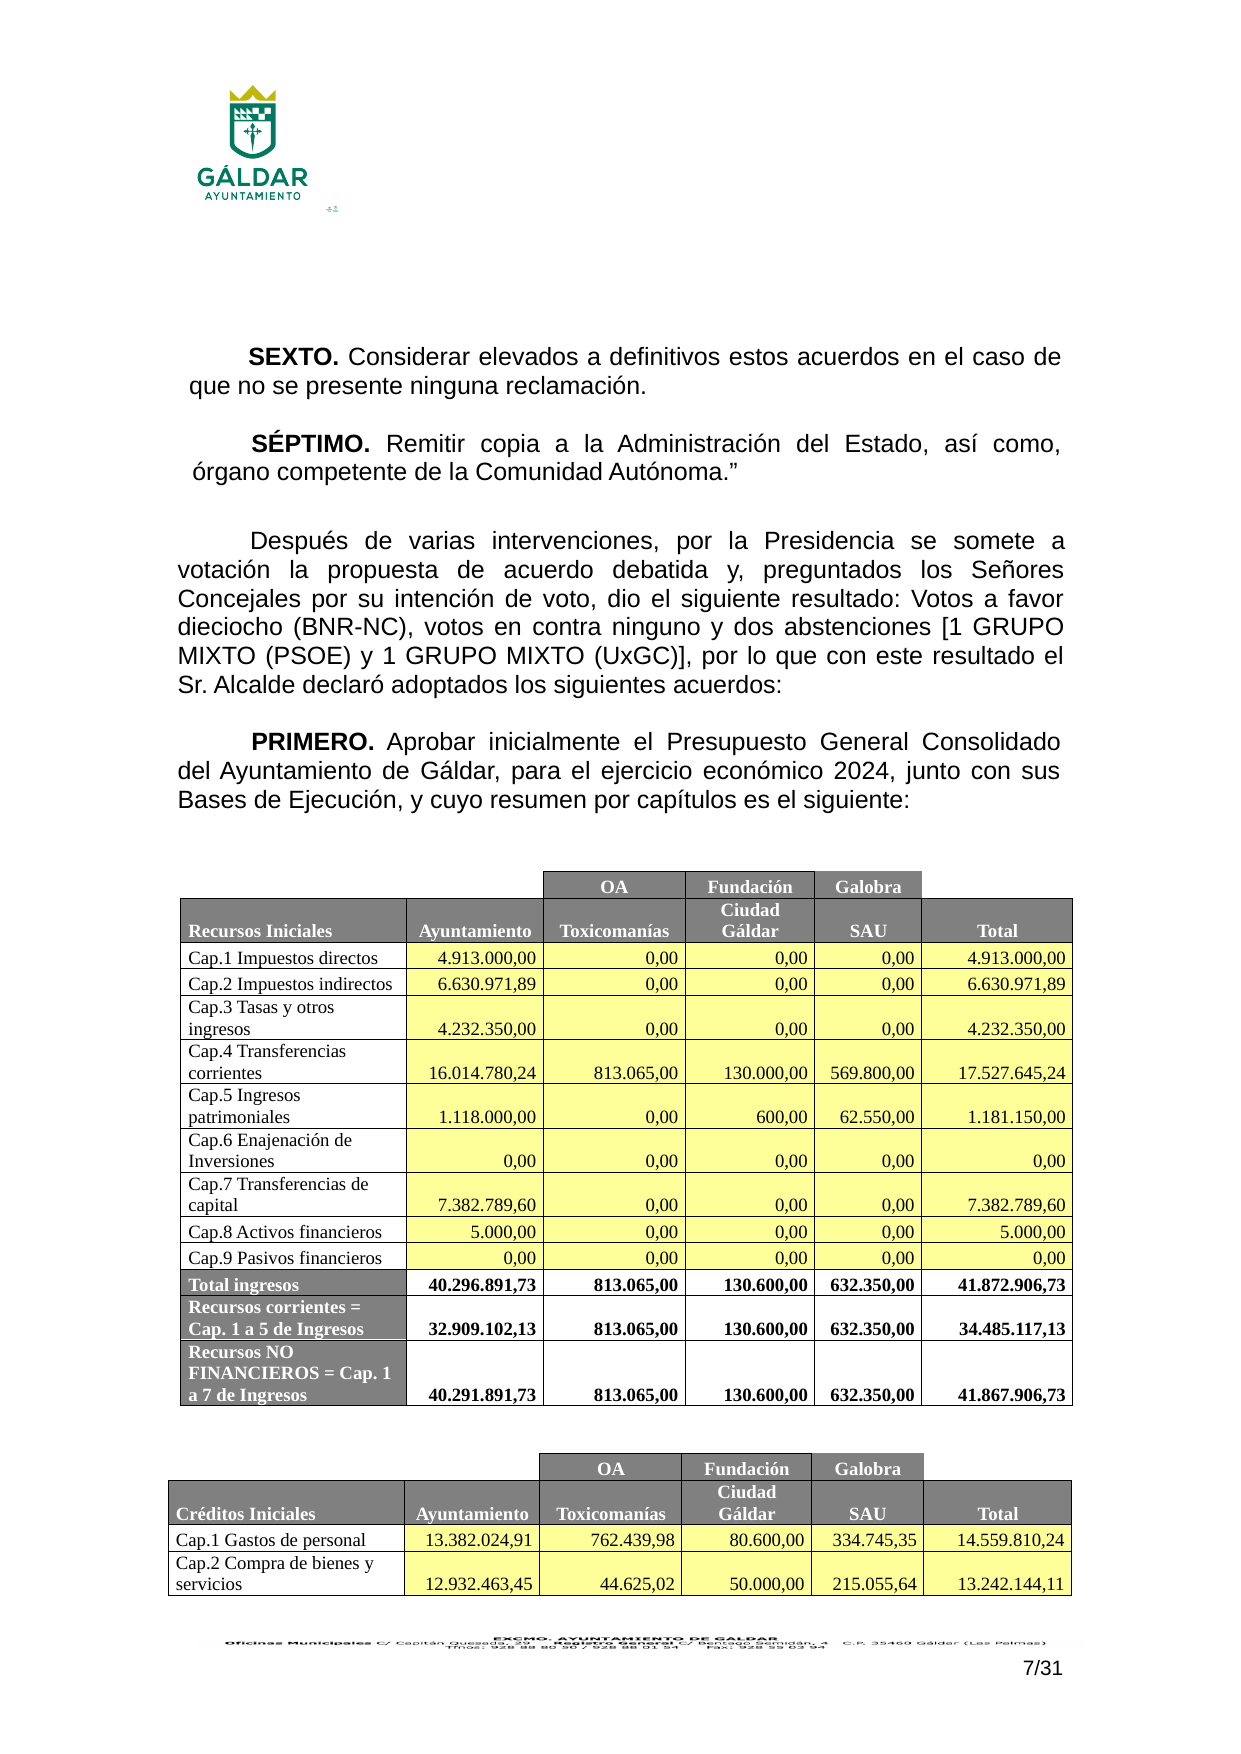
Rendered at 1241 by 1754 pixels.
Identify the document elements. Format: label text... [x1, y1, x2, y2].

table_cell 0,00 [686, 1129, 814, 1172]
table_cell 0,00 [686, 1217, 814, 1242]
table_cell 0,00 [686, 1173, 814, 1216]
table_header [181, 871, 407, 898]
table_cell 600,00 [686, 1084, 814, 1127]
table_cell Recursos Iniciales [181, 899, 406, 942]
table_cell 0,00 [544, 1084, 685, 1127]
table_cell 0,00 [544, 996, 685, 1039]
table_header Galobra [815, 871, 922, 898]
table_cell Cap.9 Pasivos financieros [181, 1243, 406, 1269]
table_cell 6.630.971,89 [407, 969, 543, 995]
table_cell Cap.8 Activos financieros [181, 1217, 406, 1242]
table_cell 5.000,00 [407, 1217, 543, 1242]
table_cell 4.913.000,00 [407, 943, 543, 968]
picture [326, 206, 339, 212]
table_cell 130.000,00 [686, 1040, 814, 1083]
picture [222, 1637, 1060, 1649]
table_cell 334.745,35 [812, 1525, 923, 1551]
table_cell 0,00 [686, 943, 814, 968]
table_cell 0,00 [815, 943, 921, 968]
table_cell 7.382.789,60 [922, 1173, 1072, 1216]
table_cell 0,00 [544, 1129, 685, 1172]
table_cell Recursos corrientes = Cap. 1 a 5 de Ingresos [181, 1296, 406, 1339]
text SÉPTIMO. Remitir copia a la Administración del Estado, así como, órgano competente de la Comunidad Autónoma.” [192, 428, 1062, 486]
table_cell 0,00 [815, 1173, 921, 1216]
table_cell Toxicomanías [540, 1481, 681, 1524]
table_cell 632.350,00 [815, 1270, 921, 1295]
table_cell 40.296.891,73 [407, 1270, 543, 1295]
table_cell 4.232.350,00 [922, 996, 1072, 1039]
table_cell 0,00 [815, 969, 921, 995]
table_cell 762.439,98 [540, 1525, 681, 1551]
table_cell Cap.2 Impuestos indirectos [181, 969, 406, 995]
table_header [407, 871, 543, 898]
table_header [922, 871, 1073, 898]
table_cell Total [924, 1481, 1071, 1524]
table_header OA [540, 1454, 681, 1480]
table_cell 0,00 [686, 1243, 814, 1269]
table_cell 4.913.000,00 [922, 943, 1072, 968]
table_cell Total [922, 899, 1072, 942]
table_cell 0,00 [922, 1243, 1072, 1269]
table_cell 632.350,00 [815, 1296, 921, 1339]
table_cell 0,00 [544, 943, 685, 968]
table_cell Cap.7 Transferencias de capital [181, 1173, 406, 1216]
table_cell 62.550,00 [815, 1084, 921, 1127]
table_cell Cap.5 Ingresos patrimoniales [181, 1084, 406, 1127]
table_cell 44.625,02 [540, 1552, 681, 1595]
table_cell Ciudad Gáldar [686, 899, 814, 942]
table_cell SAU [812, 1481, 923, 1524]
table_cell Ayuntamiento [405, 1481, 539, 1524]
table_cell Cap.6 Enajenación de Inversiones [181, 1129, 406, 1172]
table_cell SAU [815, 899, 921, 942]
table_cell 130.600,00 [686, 1296, 814, 1339]
table_cell 0,00 [544, 1243, 685, 1269]
table_cell Cap.1 Gastos de personal [169, 1525, 404, 1551]
text PRIMERO. Aprobar inicialmente el Presupuesto General Consolidado del Ayuntamiento de Gáldar, para el ejercicio económico 2024, junto con sus Bases de Ejecución, y cuyo resumen por capítulos es el siguiente: [177, 727, 1062, 813]
table_cell 4.232.350,00 [407, 996, 543, 1039]
table_cell 1.181.150,00 [922, 1084, 1072, 1127]
table_cell 14.559.810,24 [924, 1525, 1071, 1551]
table_header [924, 1453, 1072, 1480]
table_cell Total ingresos [181, 1270, 406, 1295]
table_cell 130.600,00 [686, 1270, 814, 1295]
table_cell 813.065,00 [544, 1296, 685, 1339]
table_cell 7.382.789,60 [407, 1173, 543, 1216]
table_header [405, 1453, 539, 1480]
text SEXTO. Considerar elevados a definitivos estos acuerdos en el caso de que no se presente ninguna reclamación. [189, 342, 1063, 400]
table_cell 13.242.144,11 [924, 1552, 1071, 1595]
table_cell Recursos NO FINANCIEROS = Cap. 1 a 7 de Ingresos [181, 1341, 406, 1405]
table_cell 0,00 [815, 996, 921, 1039]
table_cell 0,00 [407, 1243, 543, 1269]
text Después de varias intervenciones, por la Presidencia se somete a votación la propuesta de acuerdo debatida y, preguntados los Señores Concejales por su intención de voto, dio el siguiente resultado: Votos a favor dieciocho (BNR-NC), votos en contra ninguno y dos abstenciones [1 GRUPO MIXTO (PSOE) y 1 GRUPO MIXTO (UxGC)], por lo que con este resultado el Sr. Alcalde declaró adoptados los siguientes acuerdos: [177, 526, 1066, 698]
table_header [168, 1453, 404, 1480]
table_cell 40.291.891,73 [407, 1341, 543, 1405]
table_cell 0,00 [815, 1217, 921, 1242]
table_cell 0,00 [686, 969, 814, 995]
table_cell 130.600,00 [686, 1341, 814, 1405]
table_cell 0,00 [544, 969, 685, 995]
table_cell Cap.4 Transferencias corrientes [181, 1040, 406, 1083]
table_cell 41.872.906,73 [922, 1270, 1072, 1295]
table_cell Créditos Iniciales [169, 1481, 404, 1524]
table_cell 80.600,00 [682, 1525, 811, 1551]
table_header Galobra [812, 1453, 924, 1480]
table_cell 569.800,00 [815, 1040, 921, 1083]
table_cell Cap.1 Impuestos directos [181, 943, 406, 968]
table_cell 34.485.117,13 [922, 1296, 1072, 1339]
table_cell 813.065,00 [544, 1341, 685, 1405]
table_cell 813.065,00 [544, 1040, 685, 1083]
table_cell 0,00 [686, 996, 814, 1039]
table_cell Toxicomanías [544, 899, 685, 942]
table_header OA [544, 872, 685, 898]
picture [180, 73, 324, 212]
table_cell 32.909.102,13 [407, 1296, 543, 1339]
table_cell 6.630.971,89 [922, 969, 1072, 995]
table_header Fundación [682, 1454, 811, 1480]
table_cell 0,00 [544, 1217, 685, 1242]
table_cell 50.000,00 [682, 1552, 811, 1595]
table_cell 5.000,00 [922, 1217, 1072, 1242]
table_cell 13.382.024,91 [405, 1525, 539, 1551]
table_cell 12.932.463,45 [405, 1552, 539, 1595]
table_cell 0,00 [815, 1243, 921, 1269]
table_cell 1.118.000,00 [407, 1084, 543, 1127]
table_cell 0,00 [544, 1173, 685, 1216]
table_cell Ciudad Gáldar [682, 1481, 811, 1524]
table_cell 632.350,00 [815, 1341, 921, 1405]
table_cell 17.527.645,24 [922, 1040, 1072, 1083]
table_cell 0,00 [815, 1129, 921, 1172]
table_cell 215.055,64 [812, 1552, 923, 1595]
table_header Fundación [686, 872, 814, 898]
table_cell Ayuntamiento [407, 899, 543, 942]
table_cell 41.867.906,73 [922, 1341, 1072, 1405]
table_cell 0,00 [922, 1129, 1072, 1172]
table_cell 0,00 [407, 1129, 543, 1172]
table_cell 16.014.780,24 [407, 1040, 543, 1083]
table_cell Cap.2 Compra de bienes y servicios [169, 1552, 404, 1595]
table_cell 813.065,00 [544, 1270, 685, 1295]
table_cell Cap.3 Tasas y otros ingresos [181, 996, 406, 1039]
